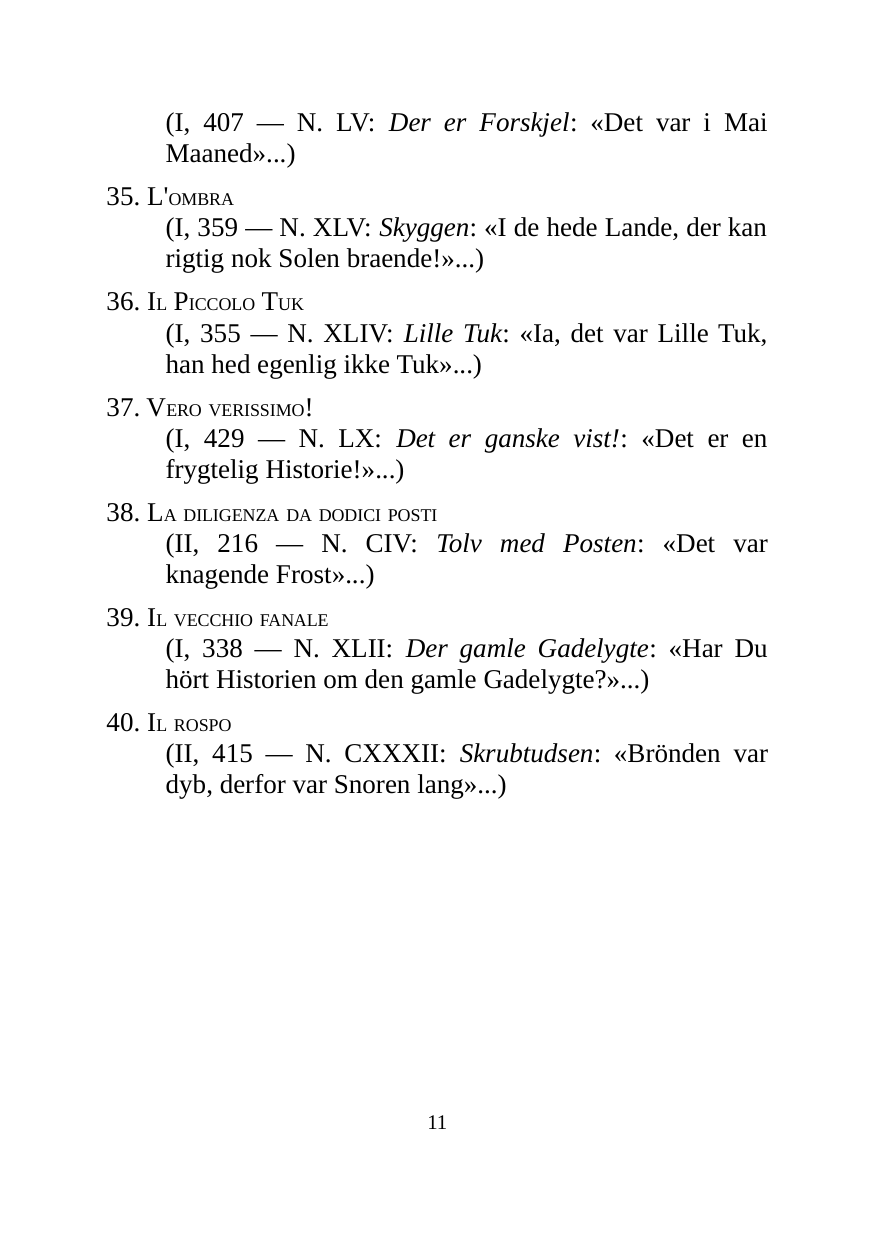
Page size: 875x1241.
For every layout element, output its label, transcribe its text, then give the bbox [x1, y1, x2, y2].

text (II, 216 — N. CIV: Tolv med Posten: «Det var knagende Frost»...) [165, 527, 768, 589]
text (I, 355 — N. XLIV: Lille Tuk: «Ia, det var Lille Tuk, han hed egenlig ikke Tuk»...) [165, 317, 768, 379]
text (I, 429 — N. LX: Det er ganske vist!: «Det er en frygtelig Historie!»...) [165, 422, 768, 484]
text 36. Il Piccolo Tuk [106, 286, 768, 317]
text (II, 415 — N. CXXXII: Skrubtudsen: «Brönden var dyb, derfor var Snoren lang»...) [165, 737, 768, 800]
text 40. Il rospo [106, 706, 768, 737]
text (I, 359 — N. XLV: Skyggen: «I de hede Lande, der kan rigtig nok Solen braende!»...) [165, 211, 768, 274]
text 39. Il vecchio fanale [106, 601, 768, 632]
text 35. L'ombra [106, 180, 768, 211]
text (I, 338 — N. XLII: Der gamle Gadelygte: «Har Du hört Historien om den gamle Gadelygte?»...) [165, 632, 768, 694]
text 37. Vero verissimo! [106, 391, 768, 422]
text 38. La diligenza da dodici posti [106, 496, 768, 527]
text (I, 407 — N. LV: Der er Forskjel: «Det var i Mai Maaned»...) [165, 106, 768, 168]
